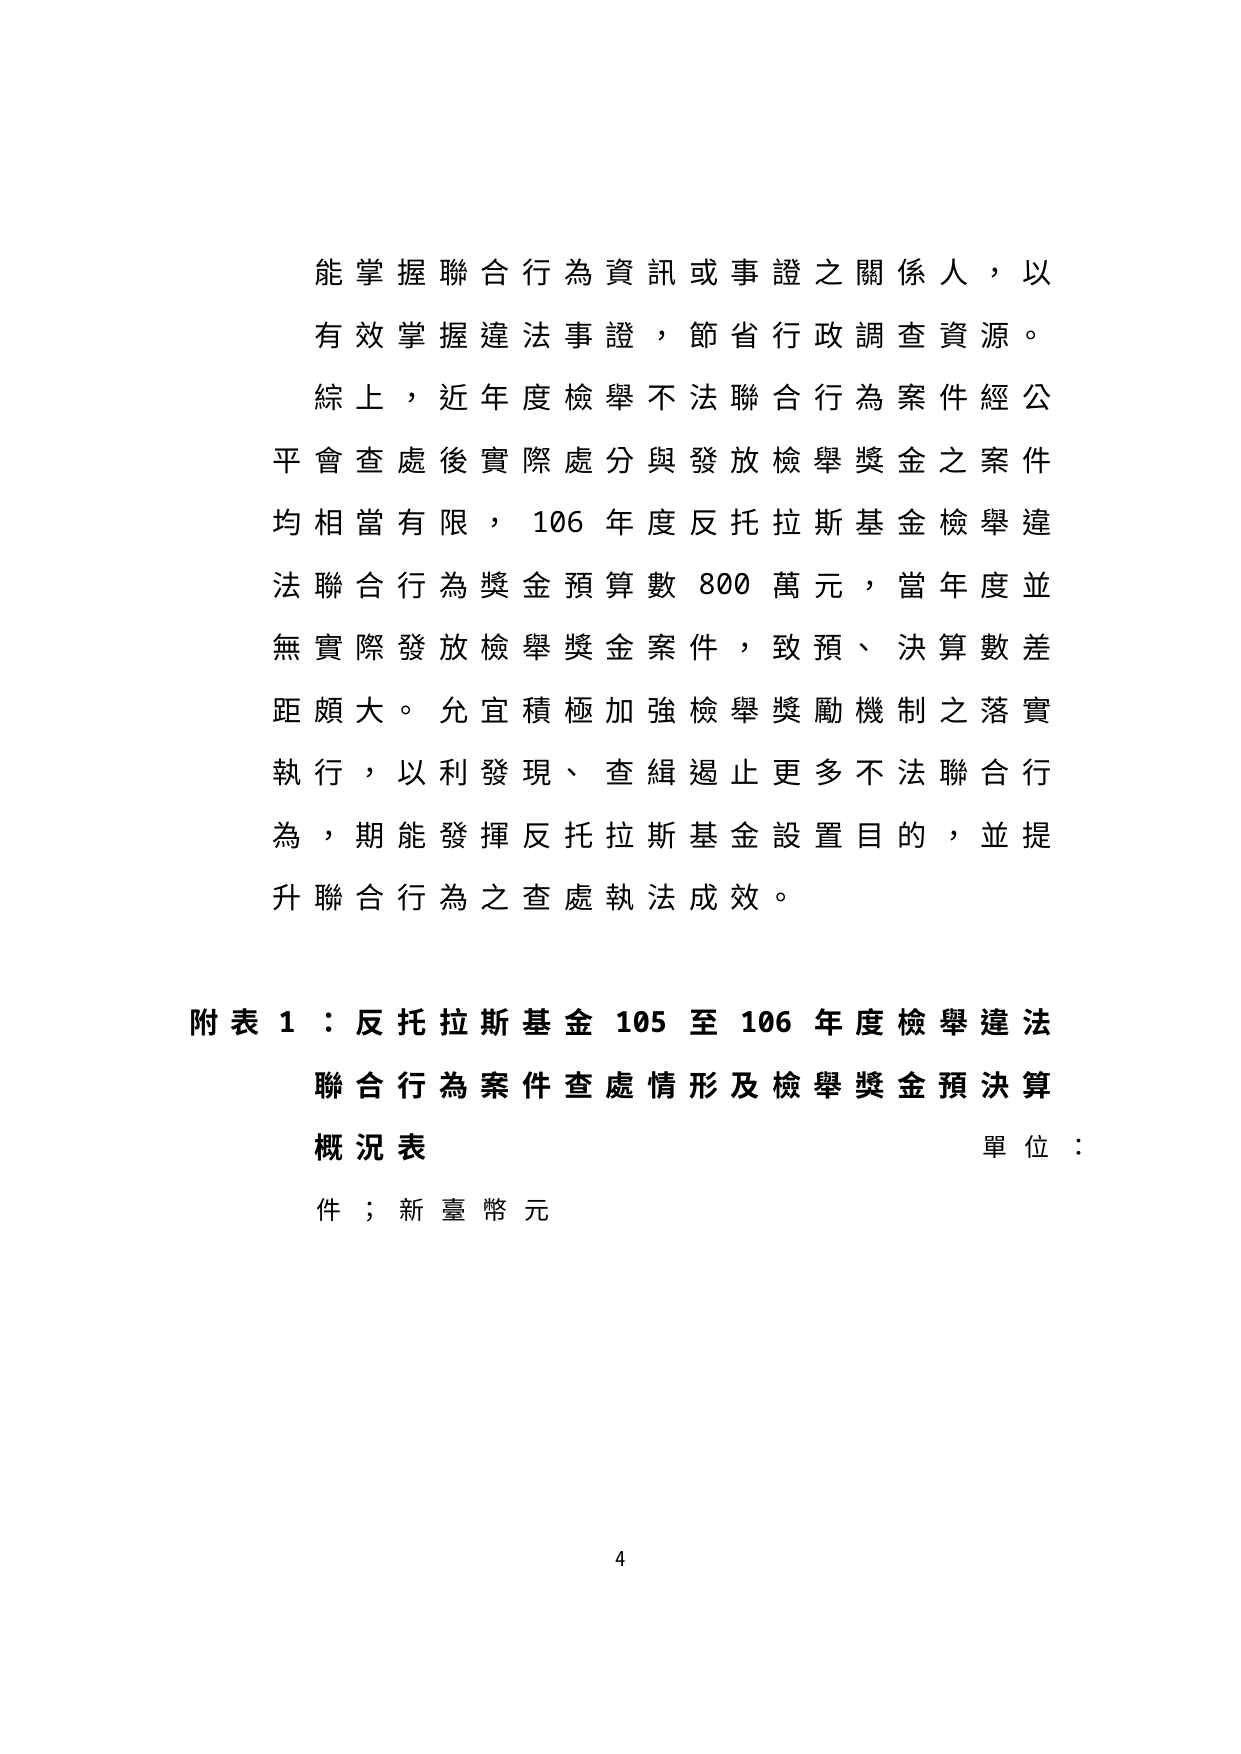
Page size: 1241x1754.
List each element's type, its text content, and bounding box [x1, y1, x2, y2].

text 附表1：反托拉斯基金105至106年度檢舉違法聯合行為案件查處情形及檢舉獎金預決算概況表 單位：件；新臺幣元 [183, 979, 1058, 1229]
text (三)是以，反托拉斯基金設置之主要目的包括強化聯合行為查處，善用檢舉獎金機制以發現更多不法聯合行為並強化執法成效。惟該基金於105年成立後，迄至106年底止民眾檢舉涉及不法聯合行為案件共計126件(105及106年度各63件)，經該會查處結果，其中多數為停止審議或不處分，實際處分案件並不多；105年度、106年度檢舉獎金預算數分別為200萬元、800萬元，實際發放檢舉獎金則分別為59萬1千元及零元，差距甚大(詳附表1)，亦凸顯該基金106年度檢舉獎金預算編列尚欠核實。故為鼓勵事業及社會大眾勇於舉發不法聯合行為，公平會宜將「檢舉違法聯合行為獎金發放辦法」相關資訊，賡續於宣導活動或案件調查過程，傳遞予可能掌握聯合行為資訊或事證之關係人，以有效掌握違法事證，節省行政調查資源。 [242, 229, 1058, 354]
text 綜上，近年度檢舉不法聯合行為案件經公平會查處後實際處分與發放檢舉獎金之案件均相當有限，106年度反托拉斯基金檢舉違法聯合行為獎金預算數800萬元，當年度並無實際發放檢舉獎金案件，致預、決算數差距頗大。允宜積極加強檢舉獎勵機制之落實執行，以利發現、查緝遏止更多不法聯合行為，期能發揮反托拉斯基金設置目的，並提升聯合行為之查處執法成效。 [242, 354, 1058, 917]
